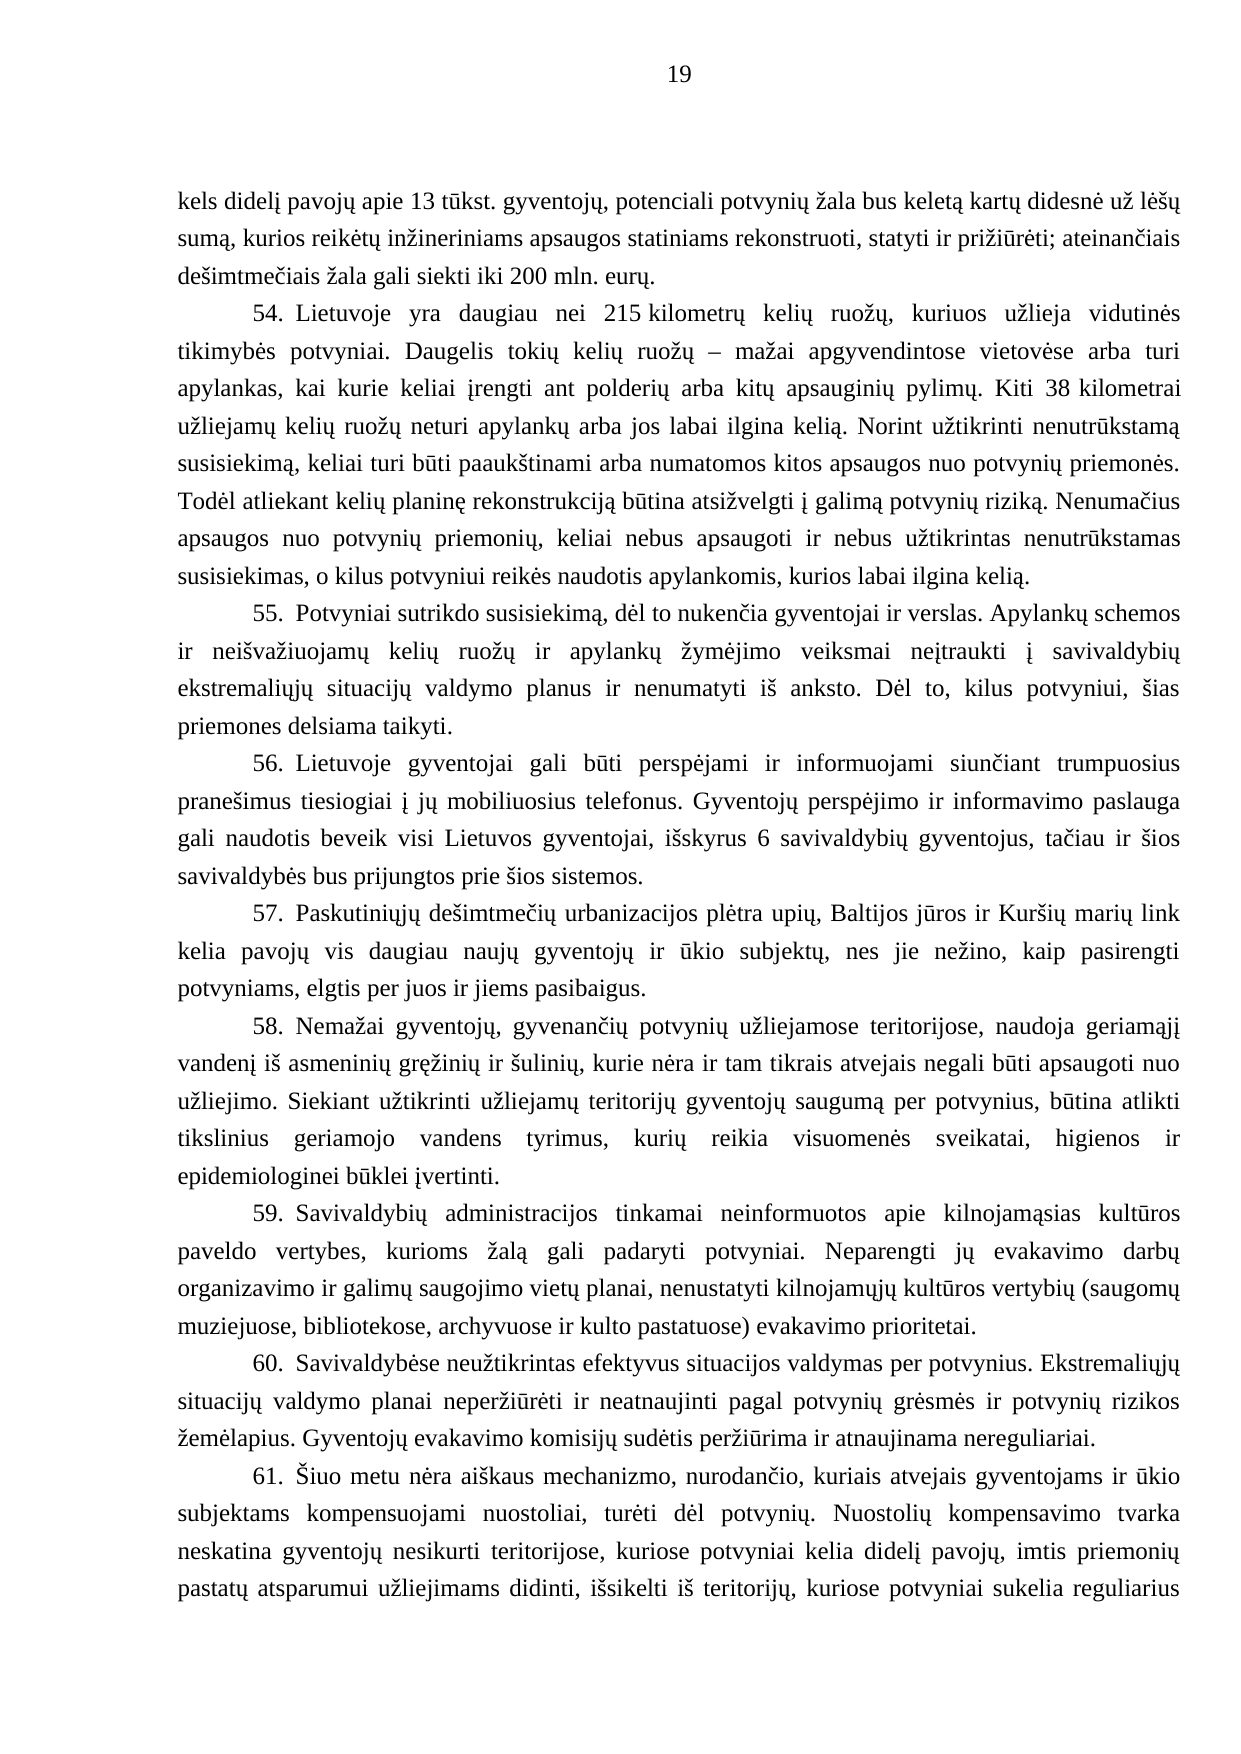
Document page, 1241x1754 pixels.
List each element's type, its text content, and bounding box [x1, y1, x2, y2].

text 60. Savivaldybėse neužtikrintas efektyvus situacijos valdymas per potvynius. Ekstremaliųjų situacijų valdymo planai neperžiūrėti ir neatnaujinti pagal potvynių grėsmės ir potvynių rizikos žemėlapius. Gyventojų evakavimo komisijų sudėtis peržiūrima ir atnaujinama nereguliariai. [177, 1340, 1181, 1452]
text 59. Savivaldybių administracijos tinkamai neinformuotos apie kilnojamąsias kultūros paveldo vertybes, kurioms žalą gali padaryti potvyniai. Neparengti jų evakavimo darbų organizavimo ir galimų saugojimo vietų planai, nenustatyti kilnojamųjų kultūros vertybių (saugomų muziejuose, bibliotekose, archyvuose ir kulto pastatuose) evakavimo prioritetai. [177, 1190, 1181, 1340]
text 61. Šiuo metu nėra aiškaus mechanizmo, nurodančio, kuriais atvejais gyventojams ir ūkio subjektams kompensuojami nuostoliai, turėti dėl potvynių. Nuostolių kompensavimo tvarka neskatina gyventojų nesikurti teritorijose, kuriose potvyniai kelia didelį pavojų, imtis priemonių pastatų atsparumui užliejimams didinti, išsikelti iš teritorijų, kuriose potvyniai sukelia reguliarius [177, 1452, 1181, 1602]
text kels didelį pavojų apie 13 tūkst. gyventojų, potenciali potvynių žala bus keletą kartų didesnė už lėšų sumą, kurios reikėtų inžineriniams apsaugos statiniams rekonstruoti, statyti ir prižiūrėti; ateinančiais dešimtmečiais žala gali siekti iki 200 mln. eurų. [177, 177, 1181, 290]
text 57. Paskutiniųjų dešimtmečių urbanizacijos plėtra upių, Baltijos jūros ir Kuršių marių link kelia pavojų vis daugiau naujų gyventojų ir ūkio subjektų, nes jie nežino, kaip pasirengti potvyniams, elgtis per juos ir jiems pasibaigus. [177, 890, 1181, 1002]
text 56. Lietuvoje gyventojai gali būti perspėjami ir informuojami siunčiant trumpuosius pranešimus tiesiogiai į jų mobiliuosius telefonus. Gyventojų perspėjimo ir informavimo paslauga gali naudotis beveik visi Lietuvos gyventojai, išskyrus 6 savivaldybių gyventojus, tačiau ir šios savivaldybės bus prijungtos prie šios sistemos. [177, 740, 1181, 890]
text 54. Lietuvoje yra daugiau nei 215 kilometrų kelių ruožų, kuriuos užlieja vidutinės tikimybės potvyniai. Daugelis tokių kelių ruožų – mažai apgyvendintose vietovėse arba turi apylankas, kai kurie keliai įrengti ant polderių arba kitų apsauginių pylimų. Kiti 38 kilometrai užliejamų kelių ruožų neturi apylankų arba jos labai ilgina kelią. Norint užtikrinti nenutrūkstamą susisiekimą, keliai turi būti paaukštinami arba numatomos kitos apsaugos nuo potvynių priemonės. Todėl atliekant kelių planinę rekonstrukciją būtina atsižvelgti į galimą potvynių riziką. Nenumačius apsaugos nuo potvynių priemonių, keliai nebus apsaugoti ir nebus užtikrintas nenutrūkstamas susisiekimas, o kilus potvyniui reikės naudotis apylankomis, kurios labai ilgina kelią. [177, 290, 1181, 590]
text 58. Nemažai gyventojų, gyvenančių potvynių užliejamose teritorijose, naudoja geriamąjį vandenį iš asmeninių gręžinių ir šulinių, kurie nėra ir tam tikrais atvejais negali būti apsaugoti nuo užliejimo. Siekiant užtikrinti užliejamų teritorijų gyventojų saugumą per potvynius, būtina atlikti tikslinius geriamojo vandens tyrimus, kurių reikia visuomenės sveikatai, higienos ir epidemiologinei būklei įvertinti. [177, 1002, 1181, 1190]
text 55. Potvyniai sutrikdo susisiekimą, dėl to nukenčia gyventojai ir verslas. Apylankų schemos ir neišvažiuojamų kelių ruožų ir apylankų žymėjimo veiksmai neįtraukti į savivaldybių ekstremaliųjų situacijų valdymo planus ir nenumatyti iš anksto. Dėl to, kilus potvyniui, šias priemones delsiama taikyti. [177, 590, 1181, 740]
